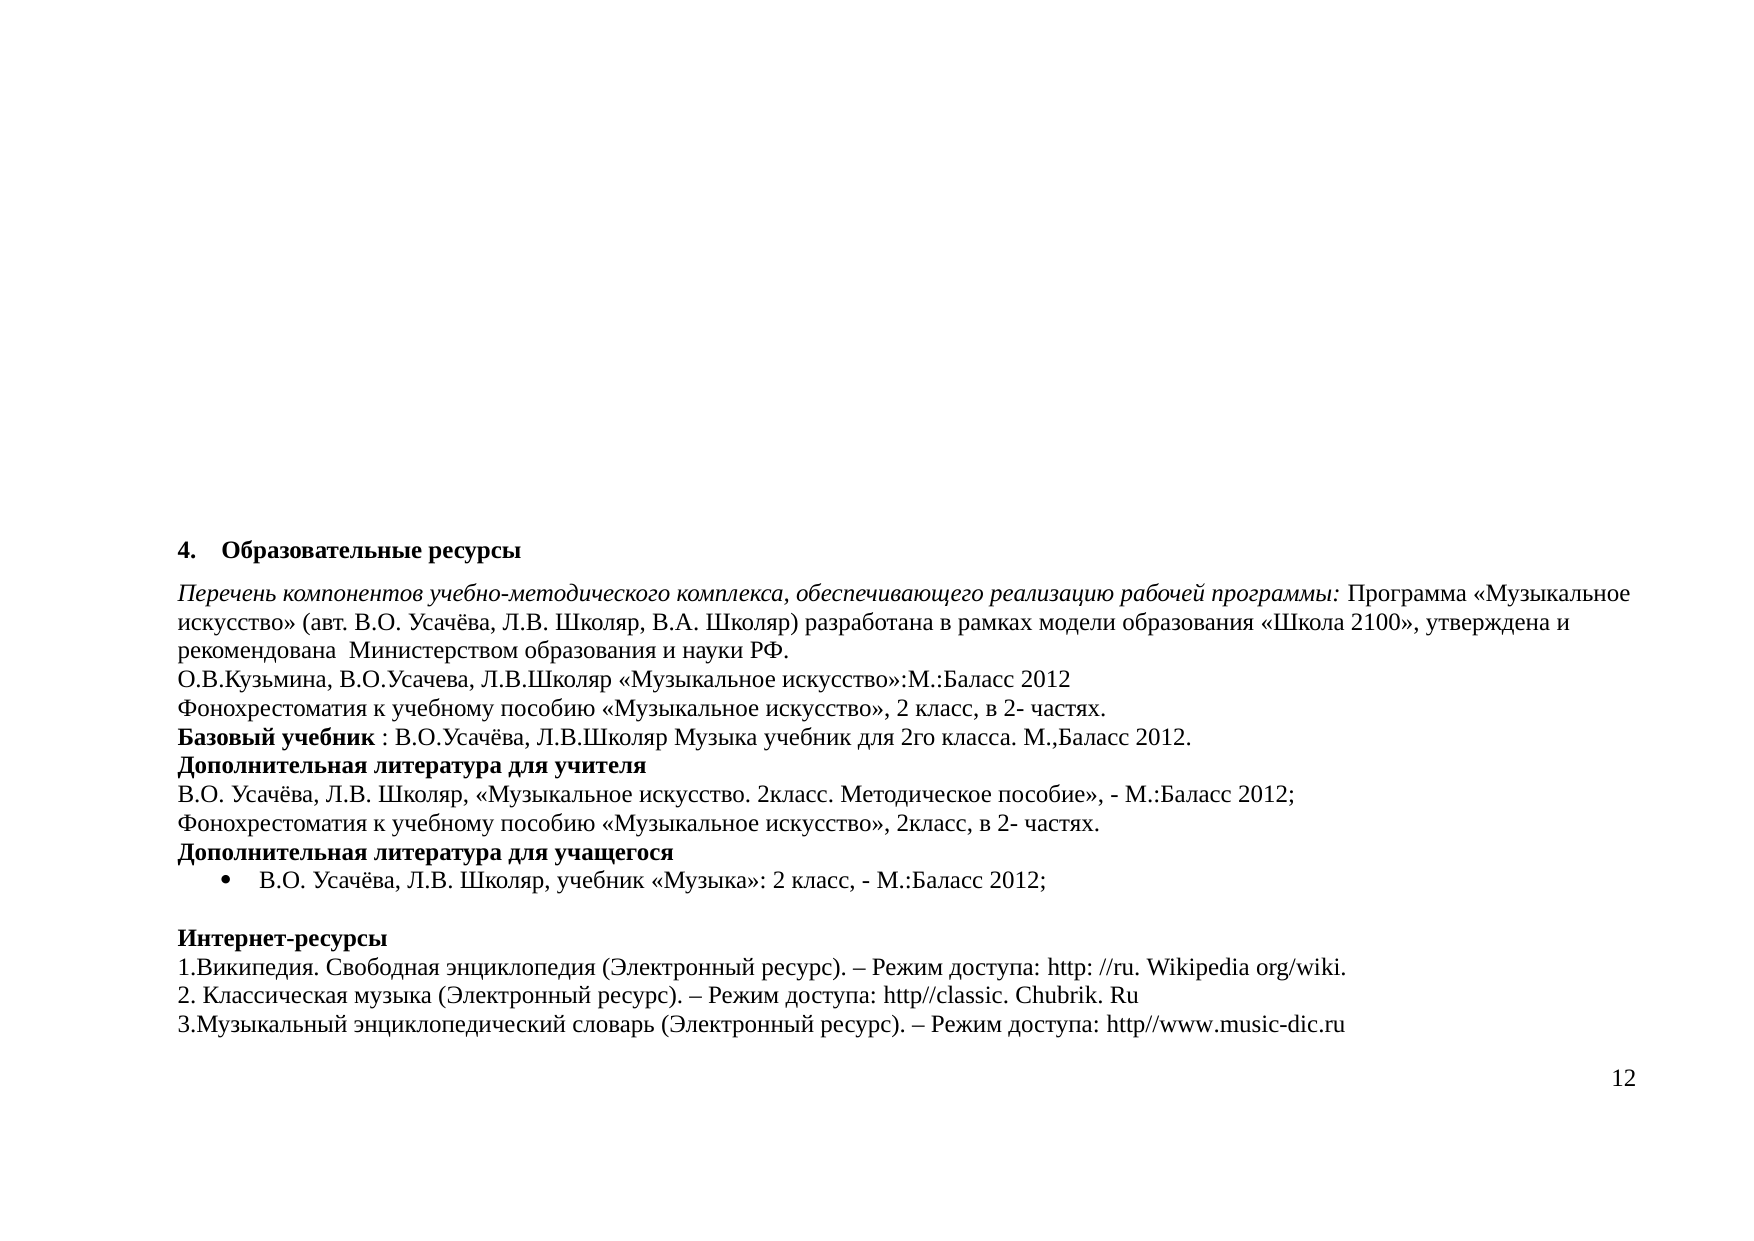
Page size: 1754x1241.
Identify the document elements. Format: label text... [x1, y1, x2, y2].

text Интернет-ресурсы [177, 923, 1636, 952]
text Перечень компонентов учебно-методического комплекса, обеспечивающего реализацию рабочей программы: Программа «Музыкальное искусство» (авт. В.О. Усачёва, Л.В. Школяр, В.А. Школяр) разработана в рамках модели образования «Школа 2100», утверждена и рекомендована Министерством образования и науки РФ. [177, 578, 1636, 664]
text Фонохрестоматия к учебному пособию «Музыкальное искусство», 2 класс, в 2- частях. [177, 693, 1636, 722]
text 2. Классическая музыка (Электронный ресурс). – Режим доступа: http//classic. Chubrik. Ru [177, 981, 1636, 1009]
text Дополнительная литература для учащегося [177, 837, 1636, 866]
text 3.Музыкальный энциклопедический словарь (Электронный ресурс). – Режим доступа: http//www.music-dic.ru [177, 1009, 1636, 1038]
text О.В.Кузьмина, В.О.Усачева, Л.В.Школяр «Музыкальное искусство»:М.:Баласс 2012 [177, 664, 1636, 693]
text 1.Википедия. Свободная энциклопедия (Электронный ресурс). – Режим доступа: http: //ru. Wikipedia org/wiki. [177, 952, 1636, 981]
text Фонохрестоматия к учебному пособию «Музыкальное искусство», 2класс, в 2- частях. [177, 808, 1636, 837]
text Дополнительная литература для учителя [177, 751, 1636, 779]
text Базовый учебник : В.О.Усачёва, Л.В.Школяр Музыка учебник для 2го класса. М.,Баласс 2012. [177, 722, 1624, 751]
text В.О. Усачёва, Л.В. Школяр, «Музыкальное искусство. 2класс. Методическое пособие», - М.:Баласс 2012; [177, 779, 1636, 808]
text 4. Образовательные ресурсы [177, 535, 1636, 564]
list В.О. Усачёва, Л.В. Школяр, учебник «Музыка»: 2 класс, - М.:Баласс 2012; [221, 866, 1636, 894]
